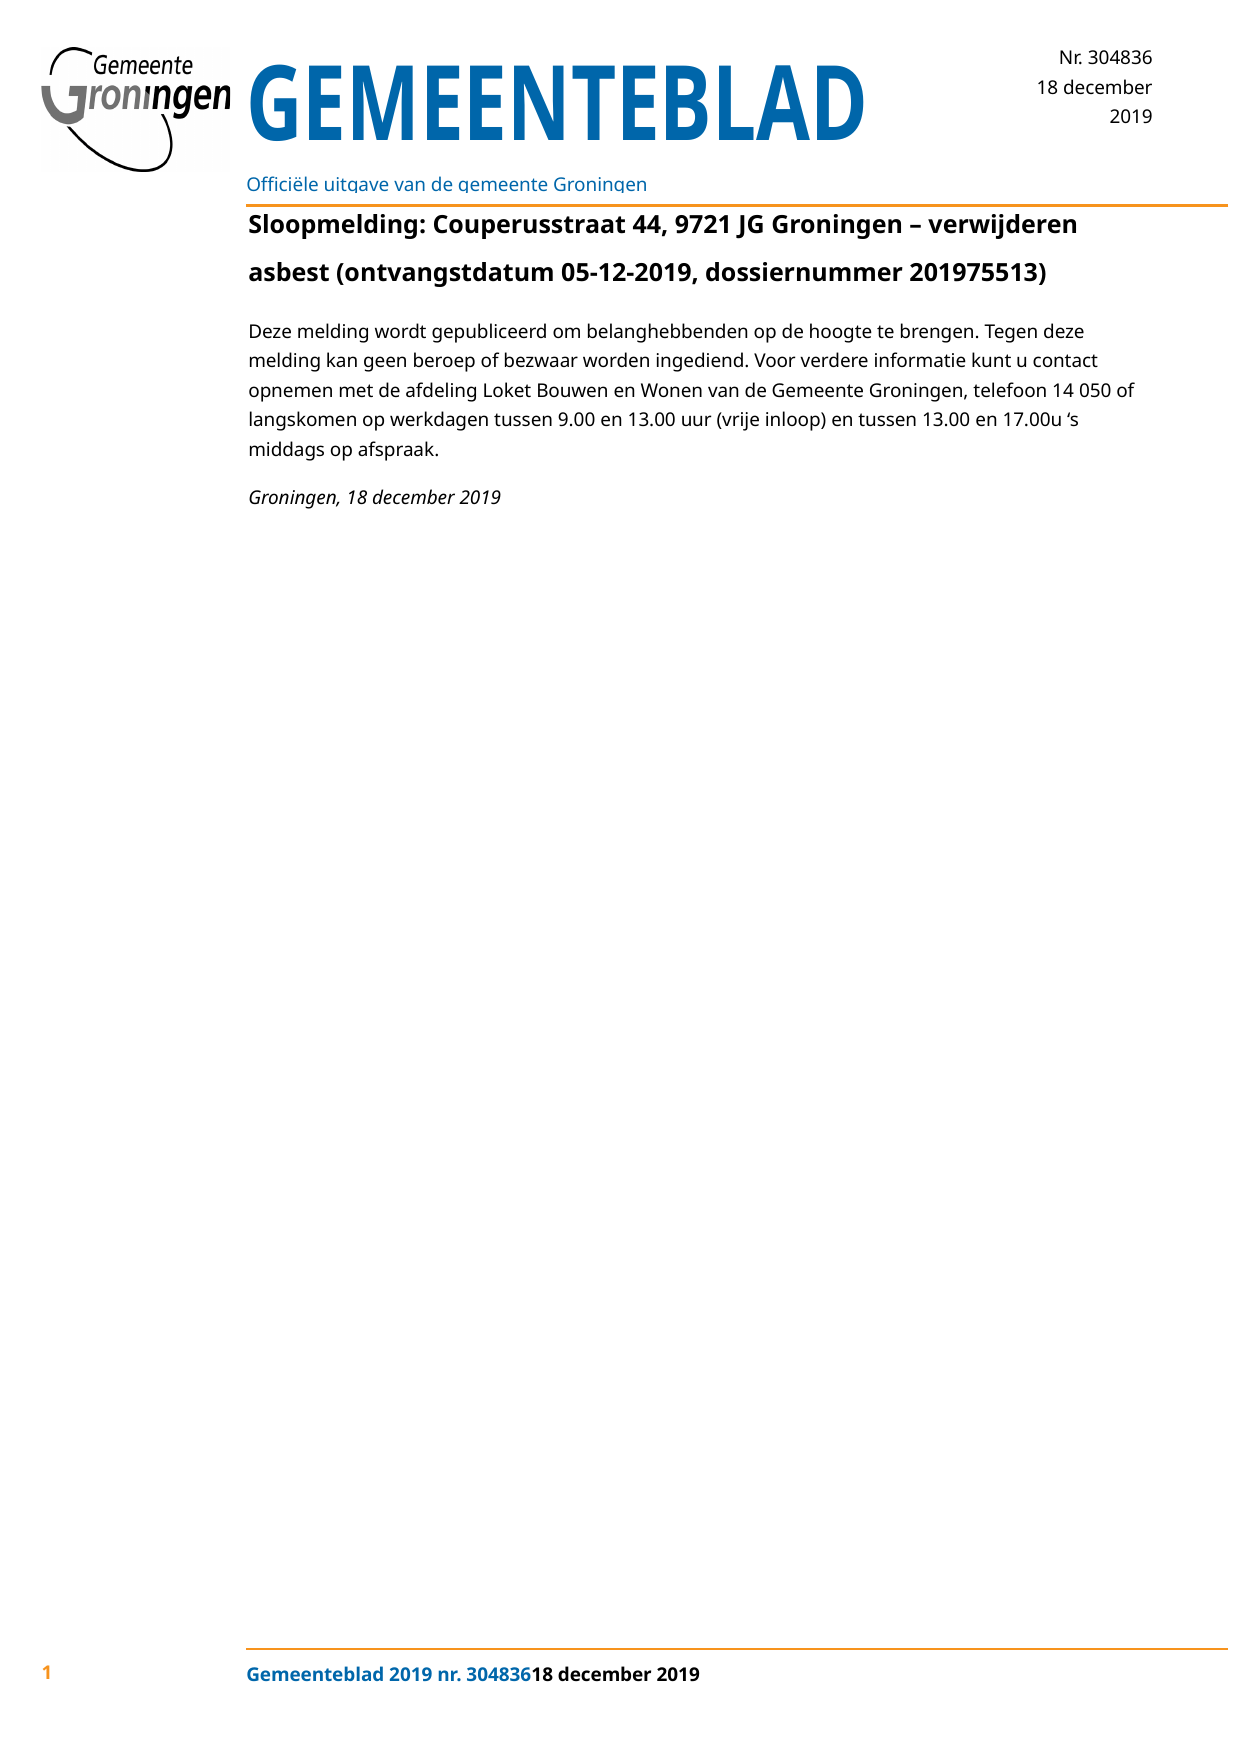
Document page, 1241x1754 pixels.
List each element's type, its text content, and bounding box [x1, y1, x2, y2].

text Groningen, 18 december 2019 [248, 484, 1152, 510]
text Deze melding wordt gepubliceerd om belanghebbenden op de hoogte te brengen. Tegen deze melding kan geen beroep of bezwaar worden ingediend. Voor verdere informatie kunt u contact opnemen met de afdeling Loket Bouwen en Wonen van de Gemeente Groningen, telefoon 14 050 of langskomen op werkdagen tussen 9.00 en 13.00 uur (vrije inloop) en tussen 13.00 en 17.00u ‘s middags op afspraak. [248, 318, 1152, 462]
picture [41, 47, 231, 172]
text Sloopmelding: Couperusstraat 44, 9721 JG Groningen – verwijderen asbest (ontvangstdatum 05-12-2019, dossiernummer 201975513) [248, 207, 1152, 288]
